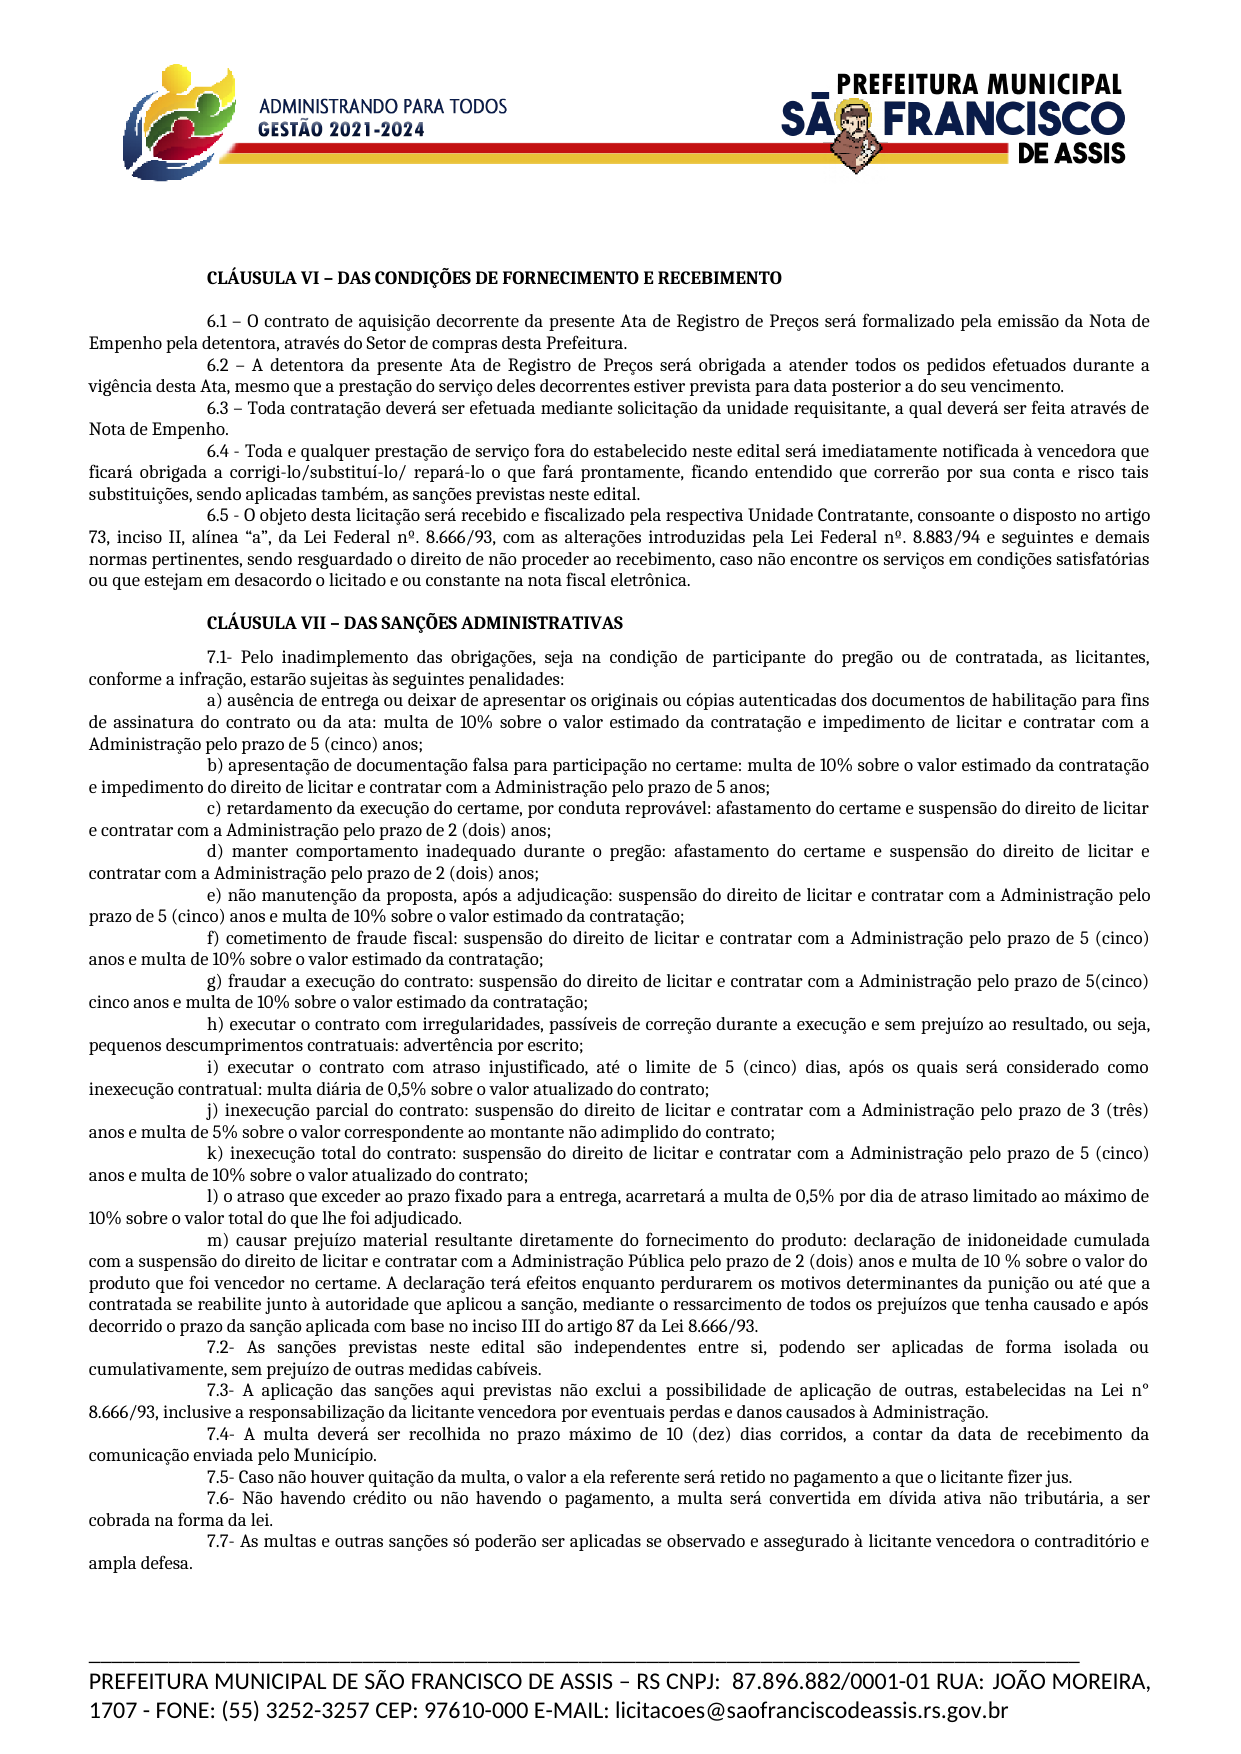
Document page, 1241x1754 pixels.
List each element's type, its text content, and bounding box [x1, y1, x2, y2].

text m) causar prejuízo material resultante diretamente do fornecimento do produto: declaração de inidoneidade cumulada com a suspensão do direito de licitar e contratar com a Administração Pública pelo prazo de 2 (dois) anos e multa de 10 % sobre o valor do produto que foi vencedor no certame. A declaração terá efeitos enquanto perdurarem os motivos determinantes da punição ou até que a contratada se reabilite junto à autoridade que aplicou a sanção, mediante o ressarcimento de todos os prejuízos que tenha causado e após decorrido o prazo da sanção aplicada com base no inciso III do artigo 87 da Lei 8.666/93. [89, 1229, 1152, 1337]
text 7.2- As sanções previstas neste edital são independentes entre si, podendo ser aplicadas de forma isolada ou cumulativamente, sem prejuízo de outras medidas cabíveis. [89, 1337, 1152, 1380]
text d) manter comportamento inadequado durante o pregão: afastamento do certame e suspensão do direito de licitar e contratar com a Administração pelo prazo de 2 (dois) anos; [89, 841, 1152, 884]
text 6.3 – Toda contratação deverá ser efetuada mediante solicitação da unidade requisitante, a qual deverá ser feita através de Nota de Empenho. [89, 397, 1152, 440]
text k) inexecução total do contrato: suspensão do direito de licitar e contratar com a Administração pelo prazo de 5 (cinco) anos e multa de 10% sobre o valor atualizado do contrato; [89, 1143, 1152, 1186]
text CLÁUSULA VI – DAS CONDIÇÕES DE FORNECIMENTO E RECEBIMENTO [89, 268, 1152, 289]
text l) o atraso que exceder ao prazo fixado para a entrega, acarretará a multa de 0,5% por dia de atraso limitado ao máximo de 10% sobre o valor total do que lhe foi adjudicado. [89, 1186, 1152, 1229]
text f) cometimento de fraude fiscal: suspensão do direito de licitar e contratar com a Administração pelo prazo de 5 (cinco) anos e multa de 10% sobre o valor estimado da contratação; [89, 927, 1152, 970]
text 7.6- Não havendo crédito ou não havendo o pagamento, a multa será convertida em dívida ativa não tributária, a ser cobrada na forma da lei. [89, 1488, 1152, 1531]
text 6.1 – O contrato de aquisição decorrente da presente Ata de Registro de Preços será formalizado pela emissão da Nota de Empenho pela detentora, através do Setor de compras desta Prefeitura. [89, 311, 1152, 354]
text i) executar o contrato com atraso injustificado, até o limite de 5 (cinco) dias, após os quais será considerado como inexecução contratual: multa diária de 0,5% sobre o valor atualizado do contrato; [89, 1057, 1152, 1100]
text 7.5- Caso não houver quitação da multa, o valor a ela referente será retido no pagamento a que o licitante fizer jus. [89, 1466, 1152, 1488]
text c) retardamento da execução do certame, por conduta reprovável: afastamento do certame e suspensão do direito de licitar e contratar com a Administração pelo prazo de 2 (dois) anos; [89, 798, 1152, 841]
text CLÁUSULA VII – DAS SANÇÕES ADMINISTRATIVAS [89, 613, 1152, 634]
text 7.4- A multa deverá ser recolhida no prazo máximo de 10 (dez) dias corridos, a contar da data de recebimento da comunicação enviada pelo Município. [89, 1423, 1152, 1466]
text 7.3- A aplicação das sanções aqui previstas não exclui a possibilidade de aplicação de outras, estabelecidas na Lei n° 8.666/93, inclusive a responsabilização da licitante vencedora por eventuais perdas e danos causados à Administração. [89, 1380, 1152, 1423]
text e) não manutenção da proposta, após a adjudicação: suspensão do direito de licitar e contratar com a Administração pelo prazo de 5 (cinco) anos e multa de 10% sobre o valor estimado da contratação; [89, 884, 1152, 927]
text g) fraudar a execução do contrato: suspensão do direito de licitar e contratar com a Administração pelo prazo de 5(cinco) cinco anos e multa de 10% sobre o valor estimado da contratação; [89, 970, 1152, 1013]
text j) inexecução parcial do contrato: suspensão do direito de licitar e contratar com a Administração pelo prazo de 3 (três) anos e multa de 5% sobre o valor correspondente ao montante não adimplido do contrato; [89, 1100, 1152, 1143]
text 7.1- Pelo inadimplemento das obrigações, seja na condição de participante do pregão ou de contratada, as licitantes, conforme a infração, estarão sujeitas às seguintes penalidades: [89, 647, 1152, 690]
text 7.7- As multas e outras sanções só poderão ser aplicadas se observado e assegurado à licitante vencedora o contraditório e ampla defesa. [89, 1531, 1152, 1574]
text h) executar o contrato com irregularidades, passíveis de correção durante a execução e sem prejuízo ao resultado, ou seja, pequenos descumprimentos contratuais: advertência por escrito; [89, 1013, 1152, 1057]
text 6.5 - O objeto desta licitação será recebido e fiscalizado pela respectiva Unidade Contratante, consoante o disposto no artigo 73, inciso II, alínea “a”, da Lei Federal nº. 8.666/93, com as alterações introduzidas pela Lei Federal nº. 8.883/94 e seguintes e demais normas pertinentes, sendo resguardado o direito de não proceder ao recebimento, caso não encontre os serviços em condições satisfatórias ou que estejam em desacordo o licitado e ou constante na nota fiscal eletrônica. [89, 505, 1152, 591]
text b) apresentação de documentação falsa para participação no certame: multa de 10% sobre o valor estimado da contratação e impedimento do direito de licitar e contratar com a Administração pelo prazo de 5 anos; [89, 755, 1152, 798]
picture [88, 29, 1169, 222]
text a) ausência de entrega ou deixar de apresentar os originais ou cópias autenticadas dos documentos de habilitação para fins de assinatura do contrato ou da ata: multa de 10% sobre o valor estimado da contratação e impedimento de licitar e contratar com a Administração pelo prazo de 5 (cinco) anos; [89, 690, 1152, 755]
text 6.2 – A detentora da presente Ata de Registro de Preços será obrigada a atender todos os pedidos efetuados durante a vigência desta Ata, mesmo que a prestação do serviço deles decorrentes estiver prevista para data posterior a do seu vencimento. [89, 354, 1152, 397]
text 6.4 - Toda e qualquer prestação de serviço fora do estabelecido neste edital será imediatamente notificada à vencedora que ficará obrigada a corrigi-lo/substituí-lo/ repará-lo o que fará prontamente, ficando entendido que correrão por sua conta e risco tais substituições, sendo aplicadas também, as sanções previstas neste edital. [89, 440, 1152, 505]
